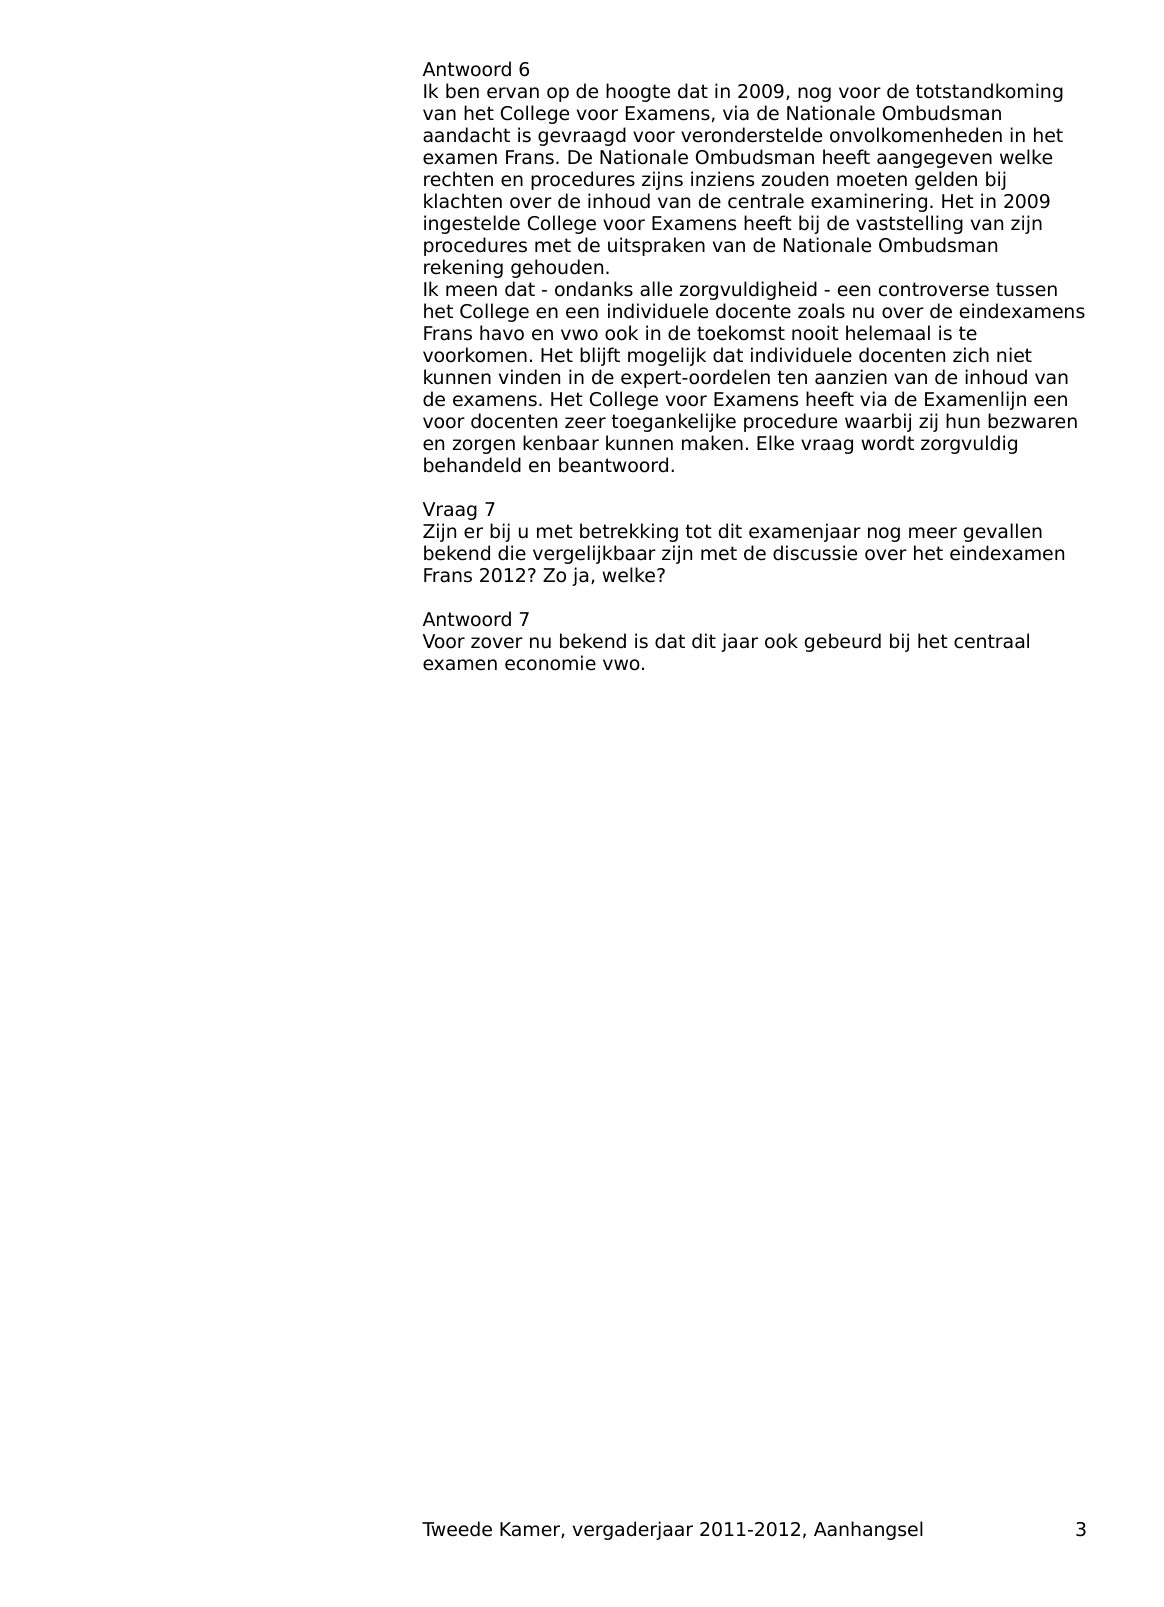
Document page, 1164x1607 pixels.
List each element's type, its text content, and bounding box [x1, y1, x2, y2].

text Zijn er bij u met betrekking tot dit examenjaar nog meer gevallen bekend die vergelijkbaar zijn met de discussie over het eindexamen Frans 2012? Zo ja, welke? [422, 521, 1087, 587]
text Ik meen dat - ondanks alle zorgvuldigheid - een controverse tussen het College en een individuele docente zoals nu over de eindexamens Frans havo en vwo ook in de toekomst nooit helemaal is te voorkomen. Het blijft mogelijk dat individuele docenten zich niet kunnen vinden in de expert-oordelen ten aanzien van de inhoud van de examens. Het College voor Examens heeft via de Examenlijn een voor docenten zeer toegankelijke procedure waarbij zij hun bezwaren en zorgen kenbaar kunnen maken. Elke vraag wordt zorgvuldig behandeld en beantwoord. [422, 279, 1087, 477]
text Ik ben ervan op de hoogte dat in 2009, nog voor de totstandkoming van het College voor Examens, via de Nationale Ombudsman aandacht is gevraagd voor veronderstelde onvolkomenheden in het examen Frans. De Nationale Ombudsman heeft aangegeven welke rechten en procedures zijns inziens zouden moeten gelden bij klachten over de inhoud van de centrale examinering. Het in 2009 ingestelde College voor Examens heeft bij de vaststelling van zijn procedures met de uitspraken van de Nationale Ombudsman rekening gehouden. [422, 81, 1087, 279]
text Antwoord 7 [422, 609, 1087, 631]
text Voor zover nu bekend is dat dit jaar ook gebeurd bij het centraal examen economie vwo. [422, 631, 1087, 675]
text Antwoord 6 [422, 59, 1087, 81]
text Vraag 7 [422, 499, 1087, 521]
